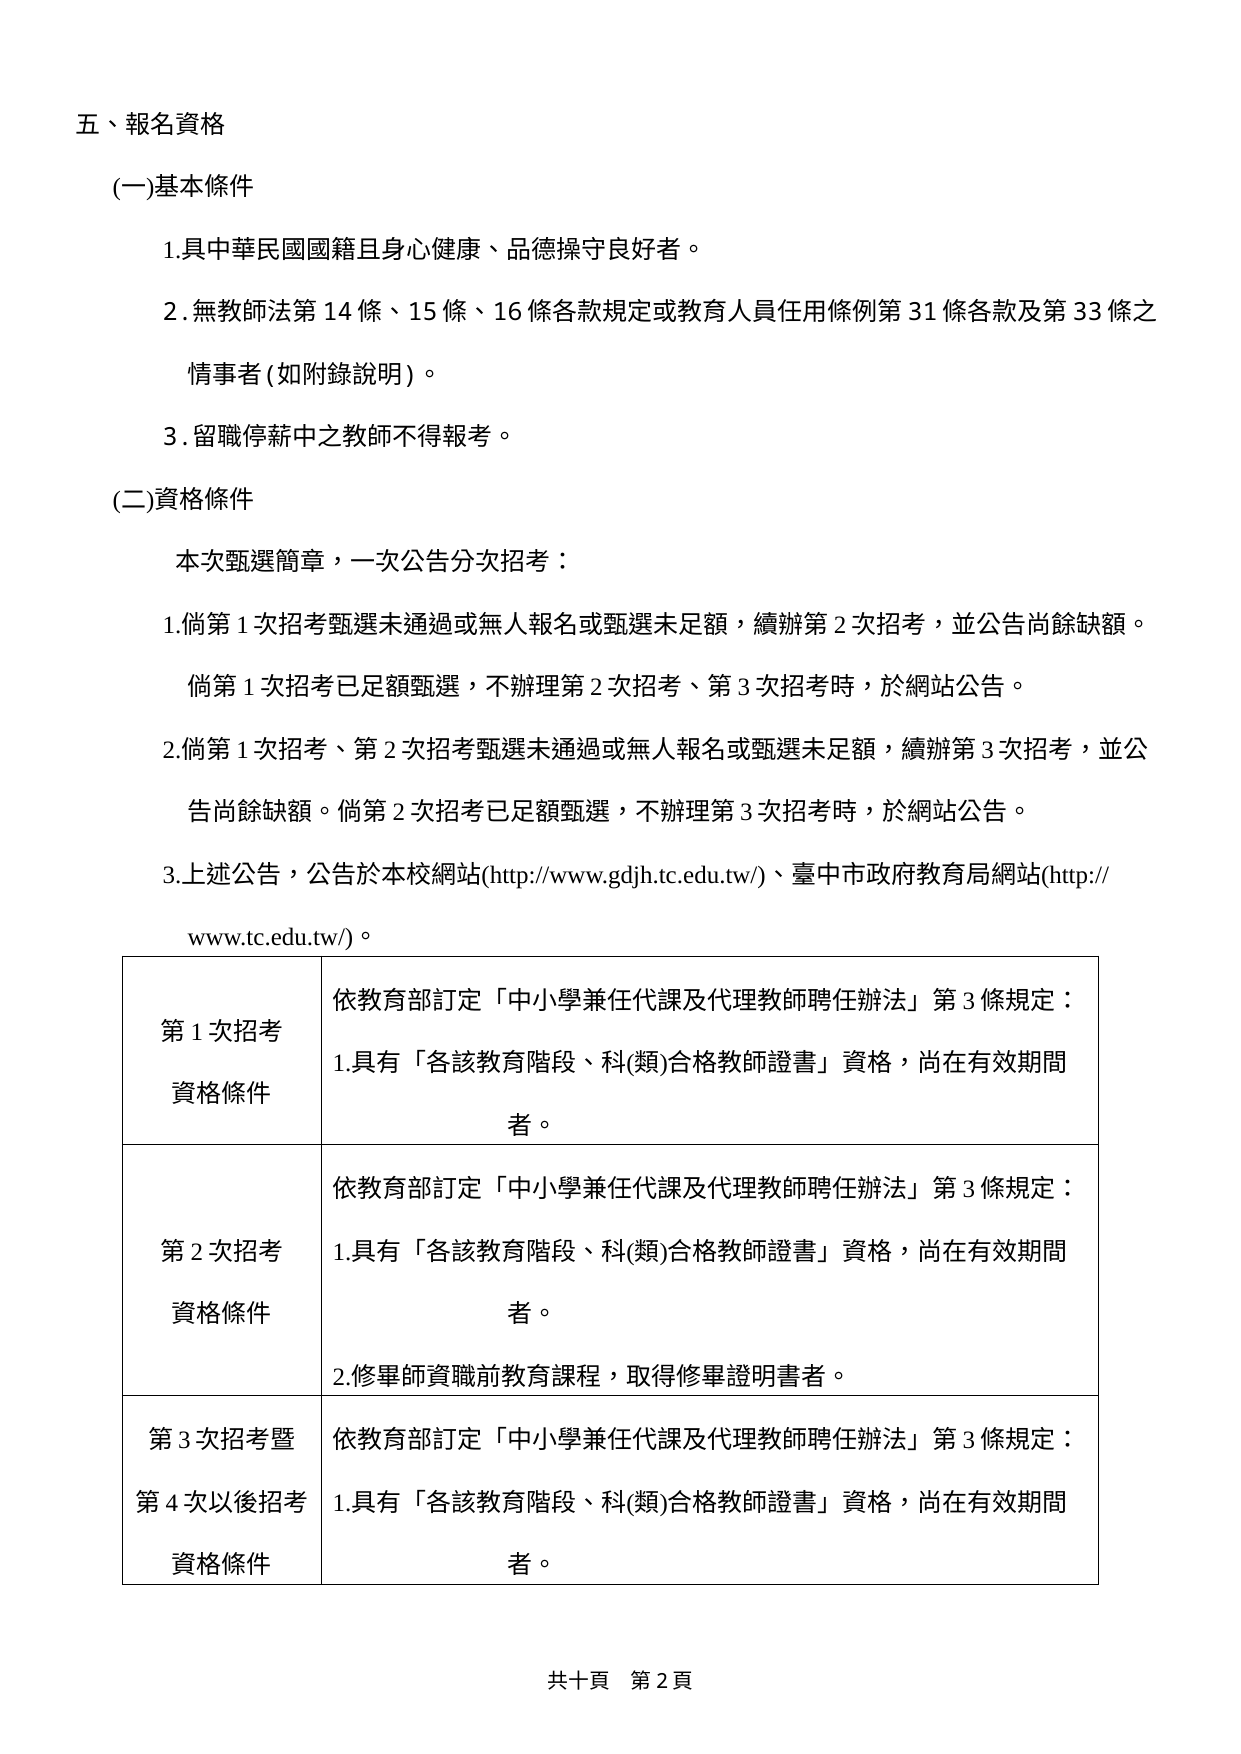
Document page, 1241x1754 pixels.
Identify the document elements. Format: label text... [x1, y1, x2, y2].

text 3.上述公告，公告於本校網站(http://www.gdjh.tc.edu.tw/)、臺中市政府教育局網站(http://www.tc.edu.tw/)。 [162, 831, 1165, 956]
text (二)資格條件 [112, 456, 1165, 518]
text 五、報名資格 [75, 81, 1165, 143]
table_header 第1次招考 資格條件 [123, 957, 321, 1144]
text 3.留職停薪中之教師不得報考。 [162, 393, 1165, 456]
text (一)基本條件 [112, 143, 1165, 206]
table_cell 依教育部訂定「中小學兼任代課及代理教師聘任辦法」第3條規定： 1.具有「各該教育階段、科(類)合格教師證書」資格，尚在有效期間者。 [322, 1396, 1098, 1584]
table_header 依教育部訂定「中小學兼任代課及代理教師聘任辦法」第3條規定： 1.具有「各該教育階段、科(類)合格教師證書」資格，尚在有效期間者。 [322, 957, 1098, 1144]
table_cell 第2次招考 資格條件 [123, 1145, 321, 1395]
text 1.倘第1次招考甄選未通過或無人報名或甄選未足額，續辦第2次招考，並公告尚餘缺額。倘第1次招考已足額甄選，不辦理第2次招考、第3次招考時，於網站公告。 [162, 581, 1165, 706]
table_cell 第3次招考暨 第4次以後招考 資格條件 [123, 1396, 321, 1584]
text 本次甄選簡章，一次公告分次招考： [125, 518, 1165, 581]
text 2.倘第1次招考、第2次招考甄選未通過或無人報名或甄選未足額，續辦第3次招考，並公告尚餘缺額。倘第2次招考已足額甄選，不辦理第3次招考時，於網站公告。 [162, 706, 1165, 831]
text 1.具中華民國國籍且身心健康、品德操守良好者。 [162, 206, 1165, 268]
text 2.無教師法第14條、15條、16條各款規定或教育人員任用條例第31條各款及第33條之情事者(如附錄說明)。 [162, 268, 1165, 393]
table_cell 依教育部訂定「中小學兼任代課及代理教師聘任辦法」第3條規定： 1.具有「各該教育階段、科(類)合格教師證書」資格，尚在有效期間者。 2.修畢師資職前教育課程，取得修畢證明書者。 [322, 1145, 1098, 1395]
